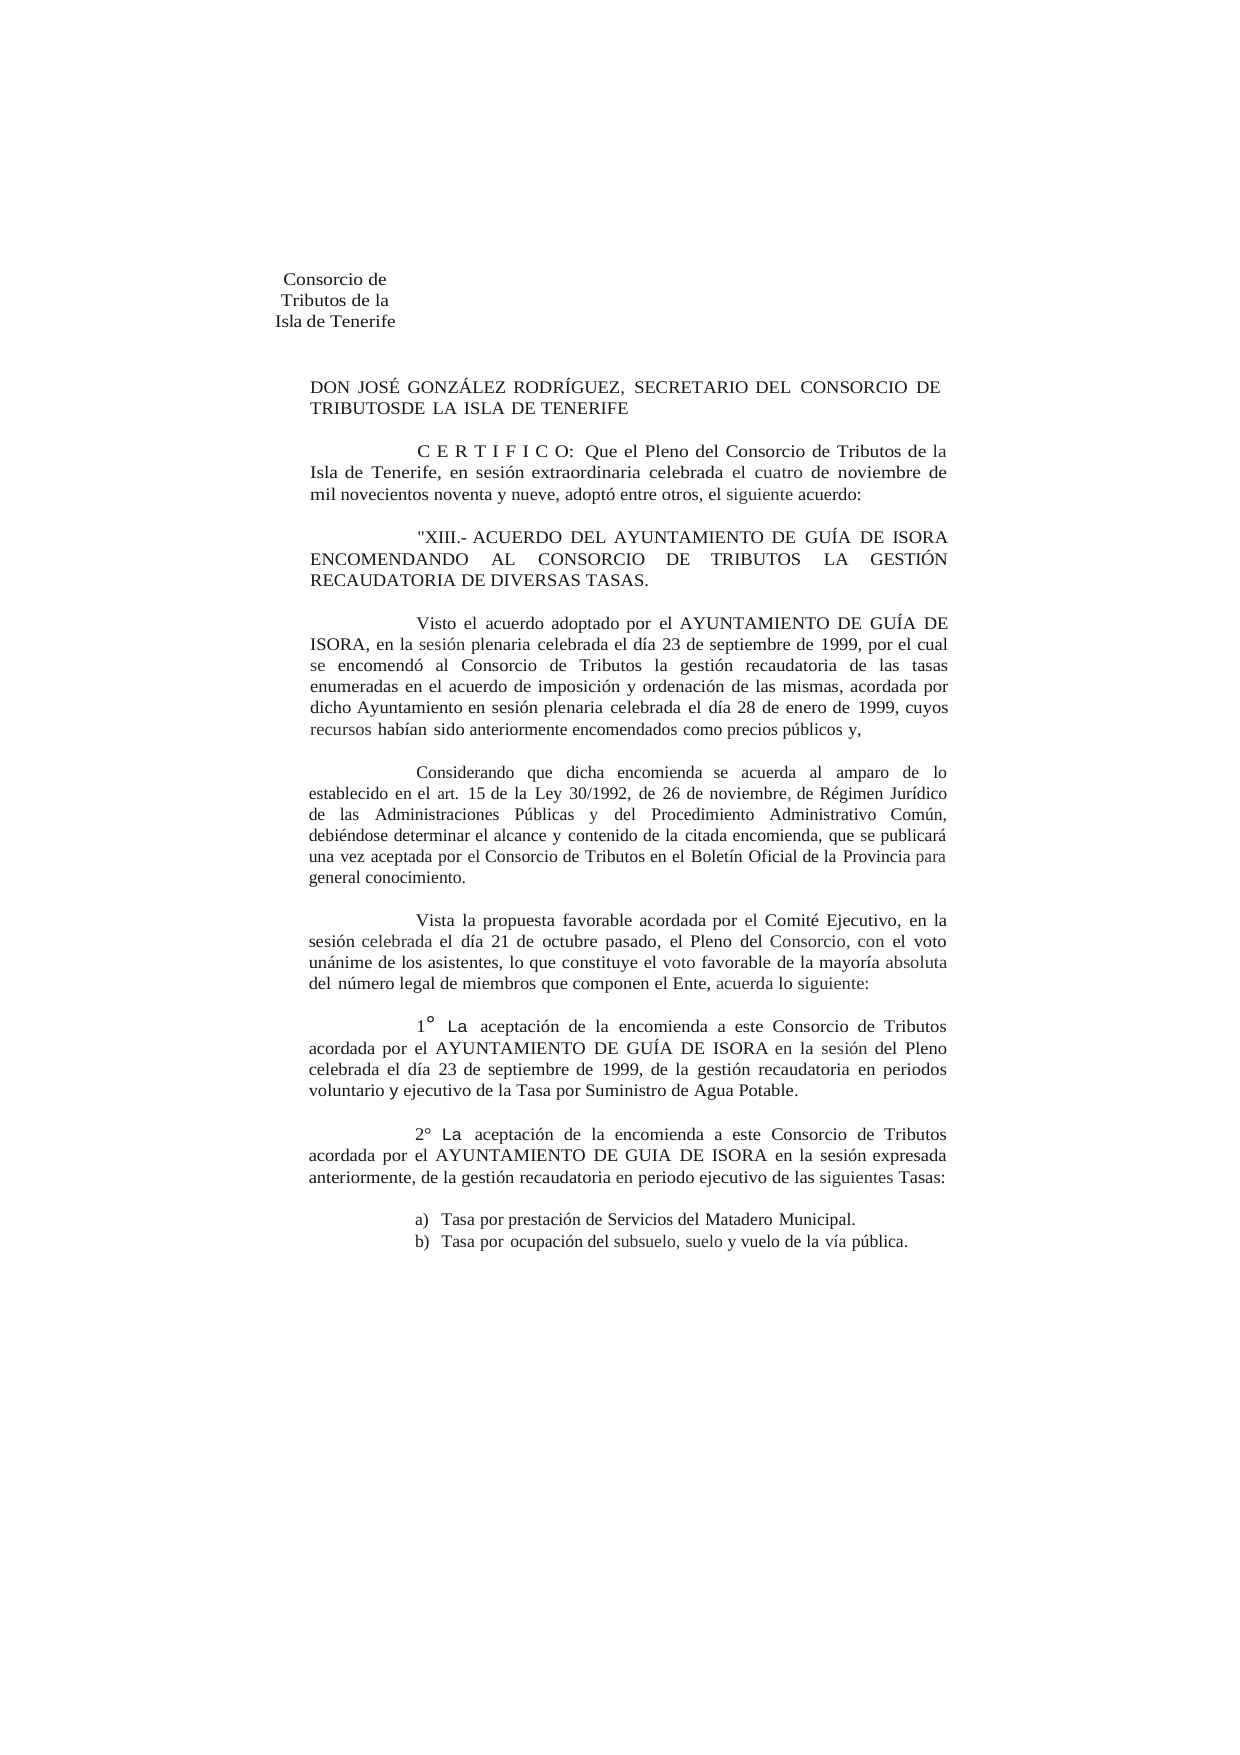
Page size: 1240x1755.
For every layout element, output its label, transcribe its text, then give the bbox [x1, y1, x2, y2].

text 1° La aceptación de la encomienda a este Consorcio de Tributos acordada por el AYUNTAMIENTO DE GUÍA DE ISORA en la sesión del Pleno celebrada el día 23 de septiembre de 1999, de la gestión recaudatoria en periodos voluntario y ejecutivo de la Tasa por Suministro de Agua Potable. [308, 1011, 947, 1101]
text Vista la propuesta favorable acordada por el Comité Ejecutivo, en la sesión celebrada el día 21 de octubre pasado, el Pleno del Consorcio, con el voto unánime de los asistentes, lo que constituye el voto favorable de la mayoría absoluta del número legal de miembros que componen el Ente, acuerda lo siguiente: [308, 909, 947, 993]
list Tasa por prestación de Servicios del Matadero Municipal. [415, 1209, 1064, 1229]
text 2° La aceptación de la encomienda a este Consorcio de Tributos acordada por el AYUNTAMIENTO DE GUIA DE ISORA en la sesión expresada anteriormente, de la gestión recaudatoria en periodo ejecutivo de las siguientes Tasas: [308, 1124, 947, 1187]
text DON JOSÉ GONZÁLEZ RODRÍGUEZ, SECRETARIO DEL CONSORCIO DE TRIBUTOSDE LA ISLA DE TENERIFE [310, 377, 947, 418]
text C E R T I F I C O: Que el Pleno del Consorcio de Tributos de la Isla de Tenerife, en sesión extraordinaria celebrada el cuatro de noviembre de mil novecientos noventa y nueve, adoptó entre otros, el siguiente acuerdo: [310, 441, 947, 504]
text Considerando que dicha encomienda se acuerda al amparo de lo establecido en el art. 15 de la Ley 30/1992, de 26 de noviembre, de Régimen Jurídico de las Administraciones Públicas y del Procedimiento Administrativo Común, debiéndose determinar el alcance y contenido de la citada encomienda, que se publicará una vez aceptada por el Consorcio de Tributos en el Boletín Oficial de la Provincia para general conocimiento. [308, 762, 947, 887]
text Visto el acuerdo adoptado por el AYUNTAMIENTO DE GUÍA DE ISORA, en la sesión plenaria celebrada el día 23 de septiembre de 1999, por el cual se encomendó al Consorcio de Tributos la gestión recaudatoria de las tasas enumeradas en el acuerdo de imposición y ordenación de las mismas, acordada por dicho Ayuntamiento en sesión plenaria celebrada el día 28 de enero de 1999, cuyos recursos habían sido anteriormente encomendados como precios públicos y, [310, 613, 948, 739]
text "XIII.- ACUERDO DEL AYUNTAMIENTO DE GUÍA DE ISORA ENCOMENDANDO AL CONSORCIO DE TRIBUTOS LA GESTIÓN RECAUDATORIA DE DIVERSAS TASAS. [310, 527, 948, 590]
text Isla de Tenerife [249, 311, 421, 332]
text Consorcio de Tributos de la [249, 269, 420, 310]
list Tasa por ocupación del subsuelo, suelo y vuelo de la vía pública. [415, 1231, 1064, 1251]
